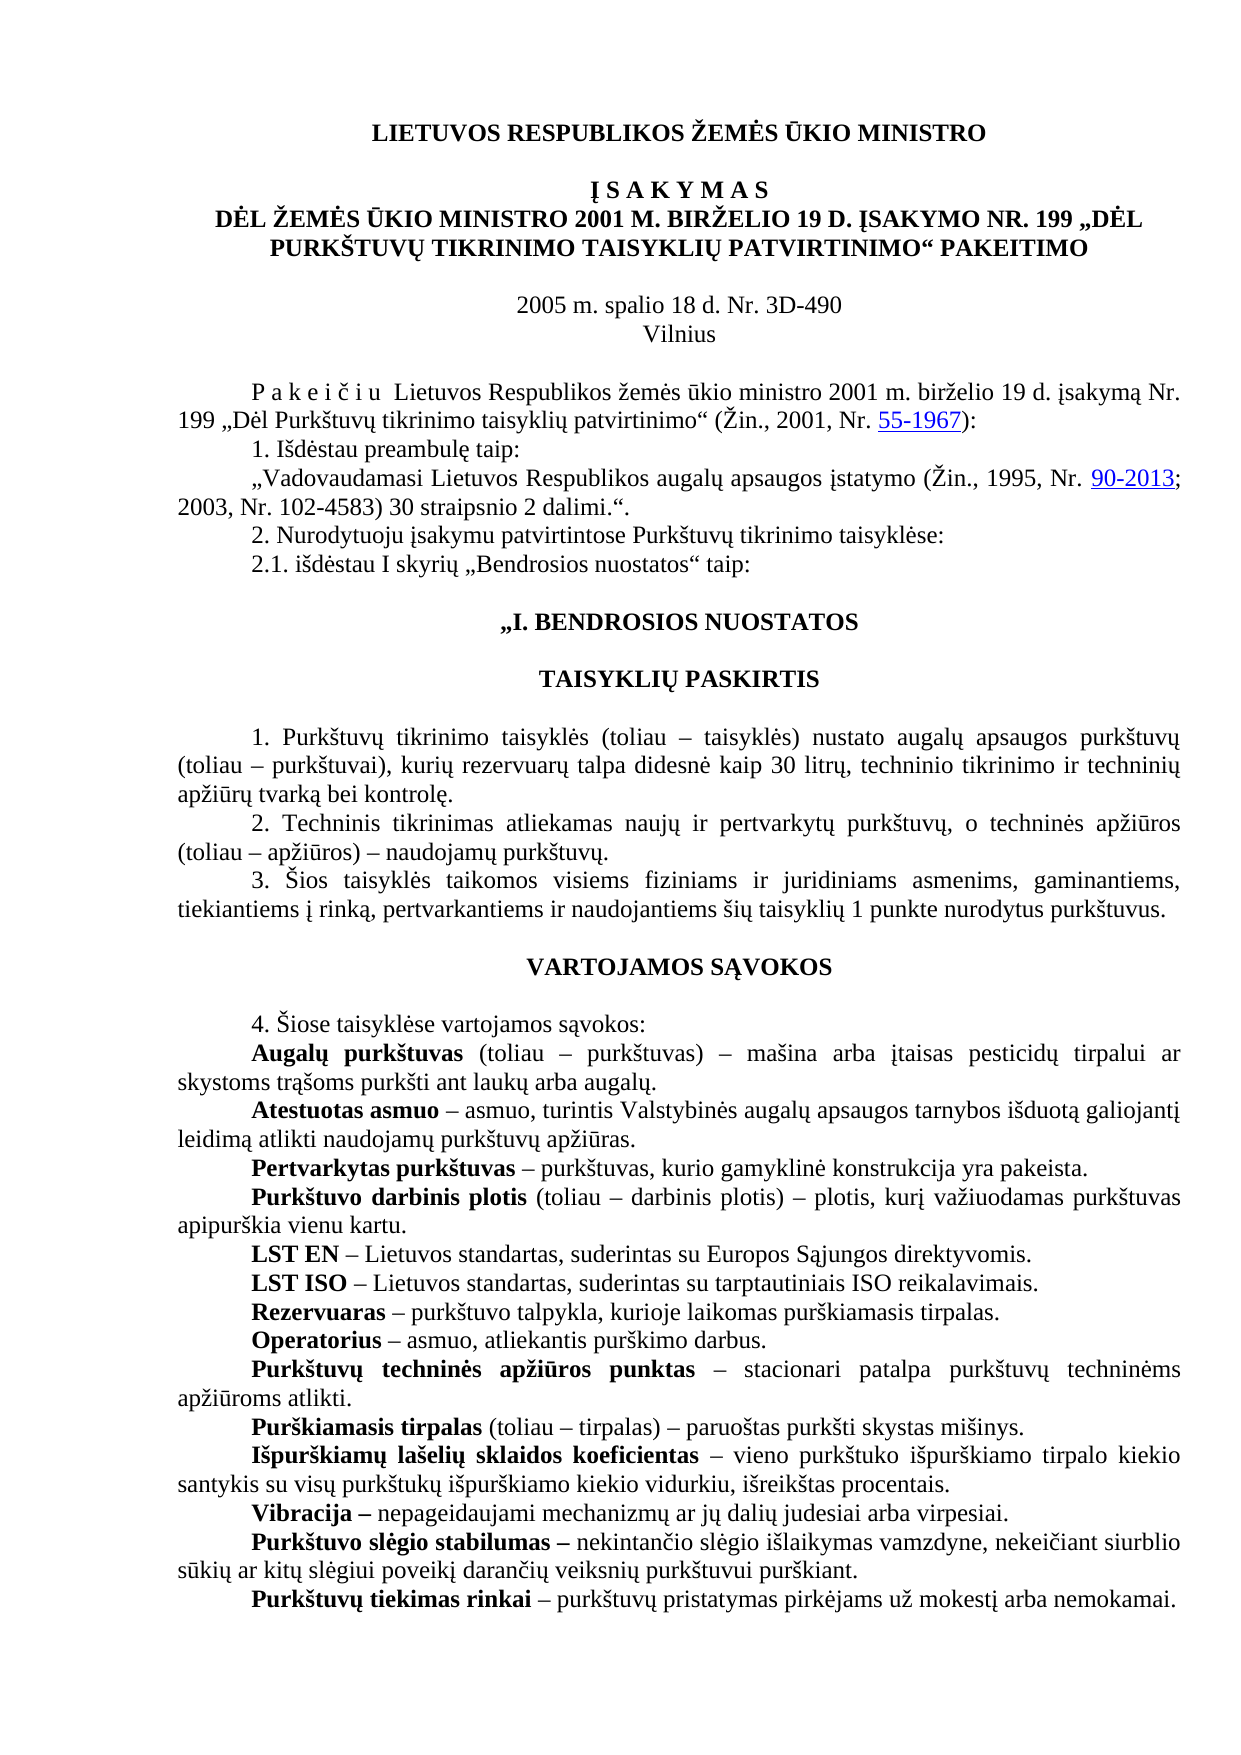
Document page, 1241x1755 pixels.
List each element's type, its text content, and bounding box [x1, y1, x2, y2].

text Rezervuaras – purkštuvo talpykla, kurioje laikomas purškiamasis tirpalas. [177, 1297, 1181, 1326]
text Į S A K Y M A S [177, 176, 1181, 204]
text 1. Purkštuvų tikrinimo taisyklės (toliau – taisyklės) nustato augalų apsaugos purkštuvų (toliau – purkštuvai), kurių rezervuarų talpa didesnė kaip 30 litrų, techninio tikrinimo ir techninių apžiūrų tvarką bei kontrolę. [177, 722, 1181, 808]
text VARTOJAMOS SĄVOKOS [177, 952, 1181, 981]
text LST ISO – Lietuvos standartas, suderintas su tarptautiniais ISO reikalavimais. [177, 1268, 1181, 1297]
text 4. Šiose taisyklėse vartojamos sąvokos: [177, 1009, 1181, 1038]
text Purkštuvo darbinis plotis (toliau – darbinis plotis) – plotis, kurį važiuodamas purkštuvas apipurškia vienu kartu. [177, 1182, 1181, 1239]
text Augalų purkštuvas (toliau – purkštuvas) – mašina arba įtaisas pesticidų tirpalui ar skystoms trąšoms purkšti ant laukų arba augalų. [177, 1038, 1181, 1096]
text Operatorius – asmuo, atliekantis purškimo darbus. [177, 1326, 1181, 1354]
text Purkštuvo slėgio stabilumas – nekintančio slėgio išlaikymas vamzdyne, nekeičiant siurblio sūkių ar kitų slėgiui poveikį darančių veiksnių purkštuvui purškiant. [177, 1527, 1181, 1584]
text TAISYKLIŲ PASKIRTIS [177, 664, 1181, 693]
text LST EN – Lietuvos standartas, suderintas su Europos Sąjungos direktyvomis. [177, 1239, 1181, 1268]
text LIETUVOS RESPUBLIKOS ŽEMĖS ŪKIO MINISTRO [177, 118, 1181, 147]
text 2005 m. spalio 18 d. Nr. 3D-490 [177, 291, 1181, 319]
text Vibracija – nepageidaujami mechanizmų ar jų dalių judesiai arba virpesiai. [177, 1498, 1181, 1527]
text „I. BENDROSIOS NUOSTATOS [177, 607, 1181, 636]
text Atestuotas asmuo – asmuo, turintis Valstybinės augalų apsaugos tarnybos išduotą galiojantį leidimą atlikti naudojamų purkštuvų apžiūras. [177, 1096, 1181, 1153]
text Išpurškiamų lašelių sklaidos koeficientas – vieno purkštuko išpurškiamo tirpalo kiekio santykis su visų purkštukų išpurškiamo kiekio vidurkiu, išreikštas procentais. [177, 1441, 1181, 1498]
text 1. Išdėstau preambulę taip: [177, 434, 1181, 463]
text „Vadovaudamasi Lietuvos Respublikos augalų apsaugos įstatymo (Žin., 1995, Nr. 90-2013; 2003, Nr. 102-4583) 30 straipsnio 2 dalimi.“. [177, 463, 1181, 521]
text 2. Nurodytuoju įsakymu patvirtintose Purkštuvų tikrinimo taisyklėse: [177, 521, 1181, 549]
text 2.1. išdėstau I skyrių „Bendrosios nuostatos“ taip: [177, 549, 1181, 578]
text Purškiamasis tirpalas (toliau – tirpalas) – paruoštas purkšti skystas mišinys. [177, 1412, 1181, 1441]
text DĖL ŽEMĖS ŪKIO MINISTRO 2001 M. BIRŽELIO 19 D. ĮSAKYMO NR. 199 „DĖL PURKŠTUVŲ TIKRINIMO TAISYKLIŲ PATVIRTINIMO“ PAKEITIMO [177, 204, 1181, 262]
text Purkštuvų techninės apžiūros punktas – stacionari patalpa purkštuvų techninėms apžiūroms atlikti. [177, 1354, 1181, 1412]
text 3. Šios taisyklės taikomos visiems fiziniams ir juridiniams asmenims, gaminantiems, tiekiantiems į rinką, pertvarkantiems ir naudojantiems šių taisyklių 1 punkte nurodytus purkštuvus. [177, 866, 1181, 923]
text Pertvarkytas purkštuvas – purkštuvas, kurio gamyklinė konstrukcija yra pakeista. [177, 1153, 1181, 1182]
text Vilnius [177, 319, 1181, 348]
text Purkštuvų tiekimas rinkai – purkštuvų pristatymas pirkėjams už mokestį arba nemokamai. [177, 1584, 1181, 1613]
text 2. Techninis tikrinimas atliekamas naujų ir pertvarkytų purkštuvų, o techninės apžiūros (toliau – apžiūros) – naudojamų purkštuvų. [177, 808, 1181, 866]
text Pakeičiu Lietuvos Respublikos žemės ūkio ministro 2001 m. birželio 19 d. įsakymą Nr. 199 „Dėl Purkštuvų tikrinimo taisyklių patvirtinimo“ (Žin., 2001, Nr. 55-1967): [177, 377, 1181, 434]
